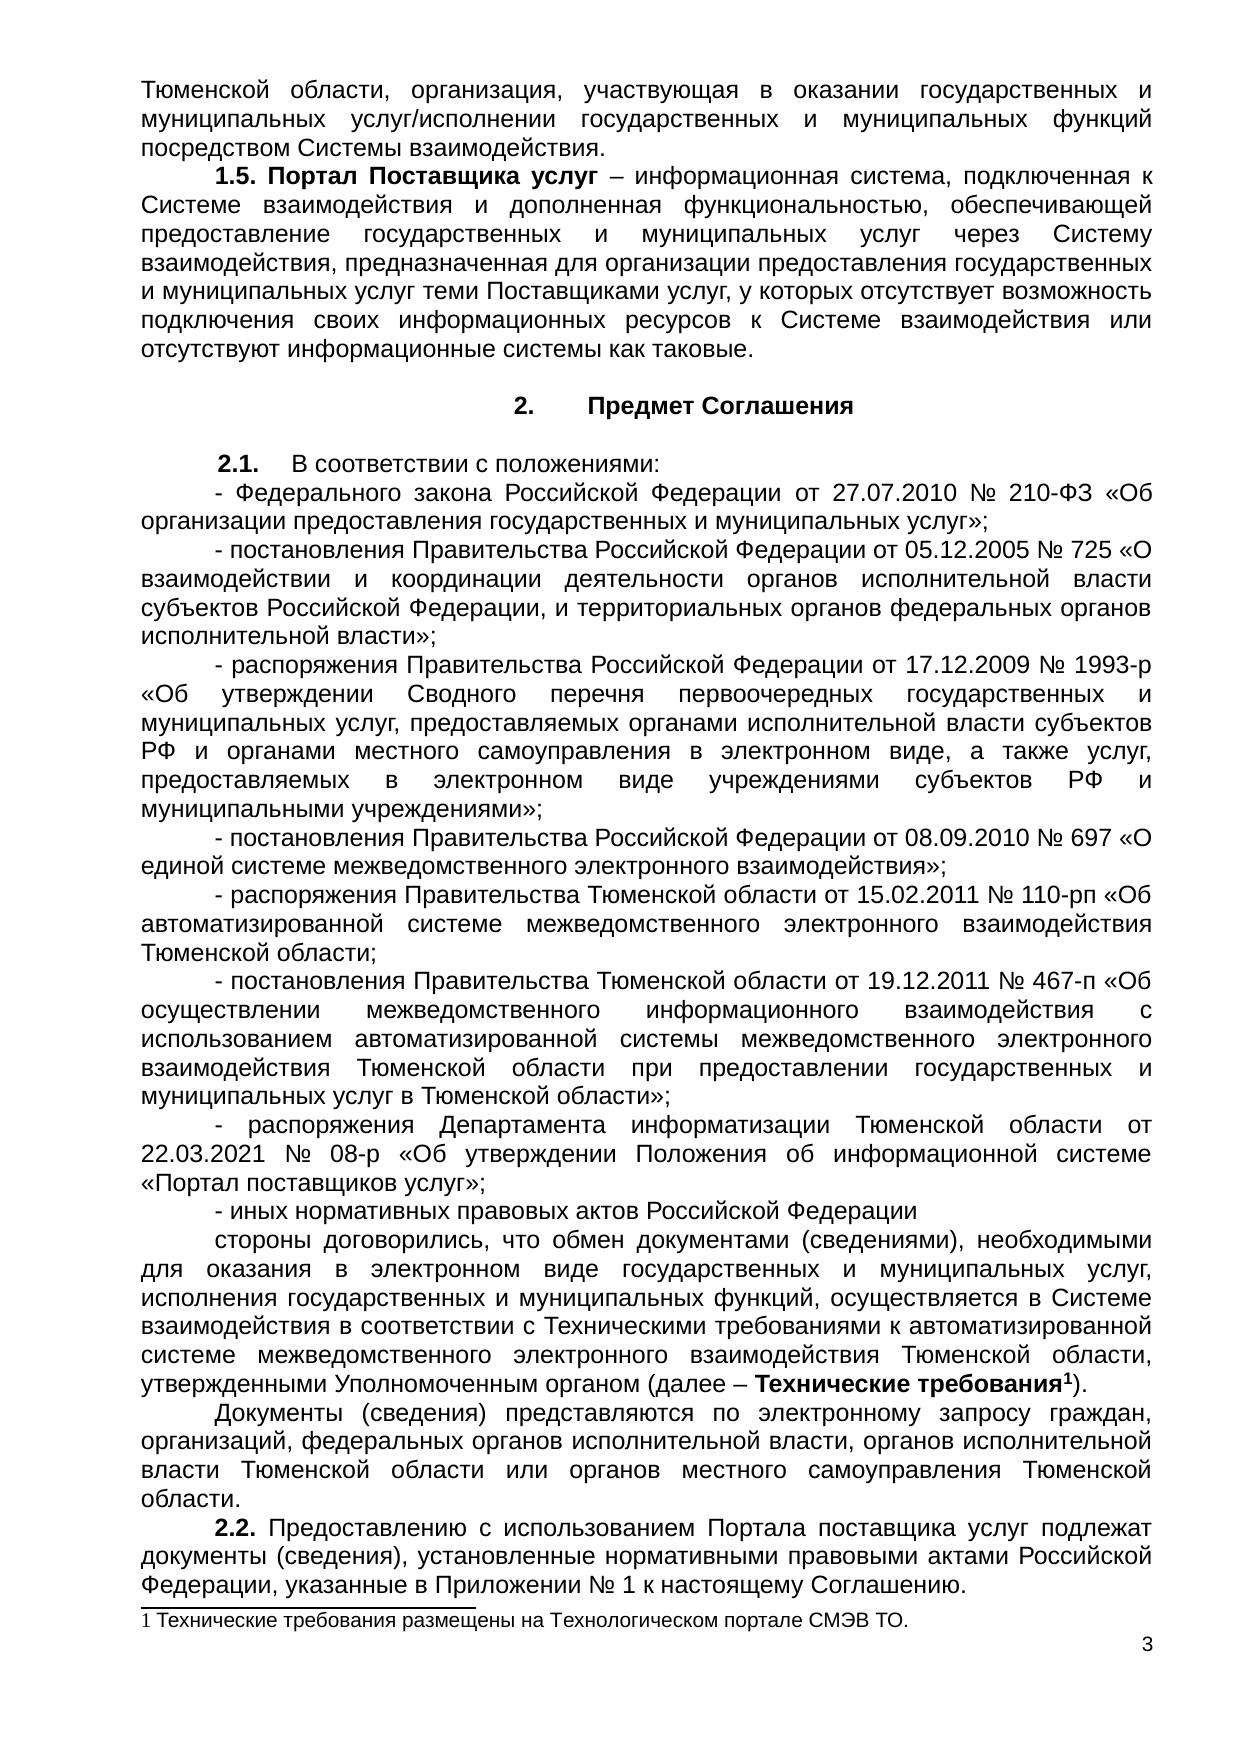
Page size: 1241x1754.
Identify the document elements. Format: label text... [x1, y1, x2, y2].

text - распоряжения Правительства Тюменской области от 15.02.2011 № 110-рп «Об автоматизированной системе межведомственного электронного взаимодействия Тюменской области; [141, 880, 1153, 966]
list Предмет Соглашения [141, 391, 1153, 420]
text Технические требования размещены на Технологическом портале СМЭВ ТО. [141, 1608, 1153, 1632]
text - Федерального закона Российской Федерации от 27.07.2010 № 210-ФЗ «Об организации предоставления государственных и муниципальных услуг»; [141, 477, 1153, 535]
text - постановления Правительства Российской Федерации от 05.12.2005 № 725 «О взаимодействии и координации деятельности органов исполнительной власти субъектов Российской Федерации, и территориальных органов федеральных органов исполнительной власти»; [141, 535, 1153, 650]
text - иных нормативных правовых актов Российской Федерации [141, 1196, 1153, 1225]
text - распоряжения Правительства Российской Федерации от 17.12.2009 № 1993-р «Об утверждении Сводного перечня первоочередных государственных и муниципальных услуг, предоставляемых органами исполнительной власти субъектов РФ и органами местного самоуправления в электронном виде, а также услуг, предоставляемых в электронном виде учреждениями субъектов РФ и муниципальными учреждениями»; [141, 650, 1153, 822]
text - постановления Правительства Тюменской области от 19.12.2011 № 467-п «Об осуществлении межведомственного информационного взаимодействия с использованием автоматизированной системы межведомственного электронного взаимодействия Тюменской области при предоставлении государственных и муниципальных услуг в Тюменской области»; [141, 966, 1153, 1110]
text 2.2. Предоставлению с использованием Портала поставщика услуг подлежат документы (сведения), установленные нормативными правовыми актами Российской Федерации, указанные в Приложении № 1 к настоящему Соглашению. [141, 1512, 1153, 1599]
text 1.5. Портал Поставщика услуг – информационная система, подключенная к Системе взаимодействия и дополненная функциональностью, обеспечивающей предоставление государственных и муниципальных услуг через Систему взаимодействия, предназначенная для организации предоставления государственных и муниципальных услуг теми Поставщиками услуг, у которых отсутствует возможность подключения своих информационных ресурсов к Системе взаимодействия или отсутствуют информационные системы как таковые. [141, 161, 1153, 362]
text Документы (сведения) представляются по электронному запросу граждан, организаций, федеральных органов исполнительной власти, органов исполнительной власти Тюменской области или органов местного самоуправления Тюменской области. [141, 1397, 1153, 1512]
list В соответствии с положениями: [217, 449, 1153, 477]
text - постановления Правительства Российской Федерации от 08.09.2010 № 697 «О единой системе межведомственного электронного взаимодействия»; [141, 822, 1153, 880]
text стороны договорились, что обмен документами (сведениями), необходимыми для оказания в электронном виде государственных и муниципальных услуг, исполнения государственных и муниципальных функций, осуществляется в Системе взаимодействия в соответствии с Техническими требованиями к автоматизированной системе межведомственного электронного взаимодействия Тюменской области, утвержденными Уполномоченным органом (далее – Технические требования). [141, 1225, 1153, 1397]
text - распоряжения Департамента информатизации Тюменской области от 22.03.2021 № 08-р «Об утверждении Положения об информационной системе «Портал поставщиков услуг»; [141, 1110, 1153, 1196]
list Тюменской области, организация, участвующая в оказании государственных и муниципальных услуг/исполнении государственных и муниципальных функций посредством Системы взаимодействия. [141, 75, 1153, 161]
